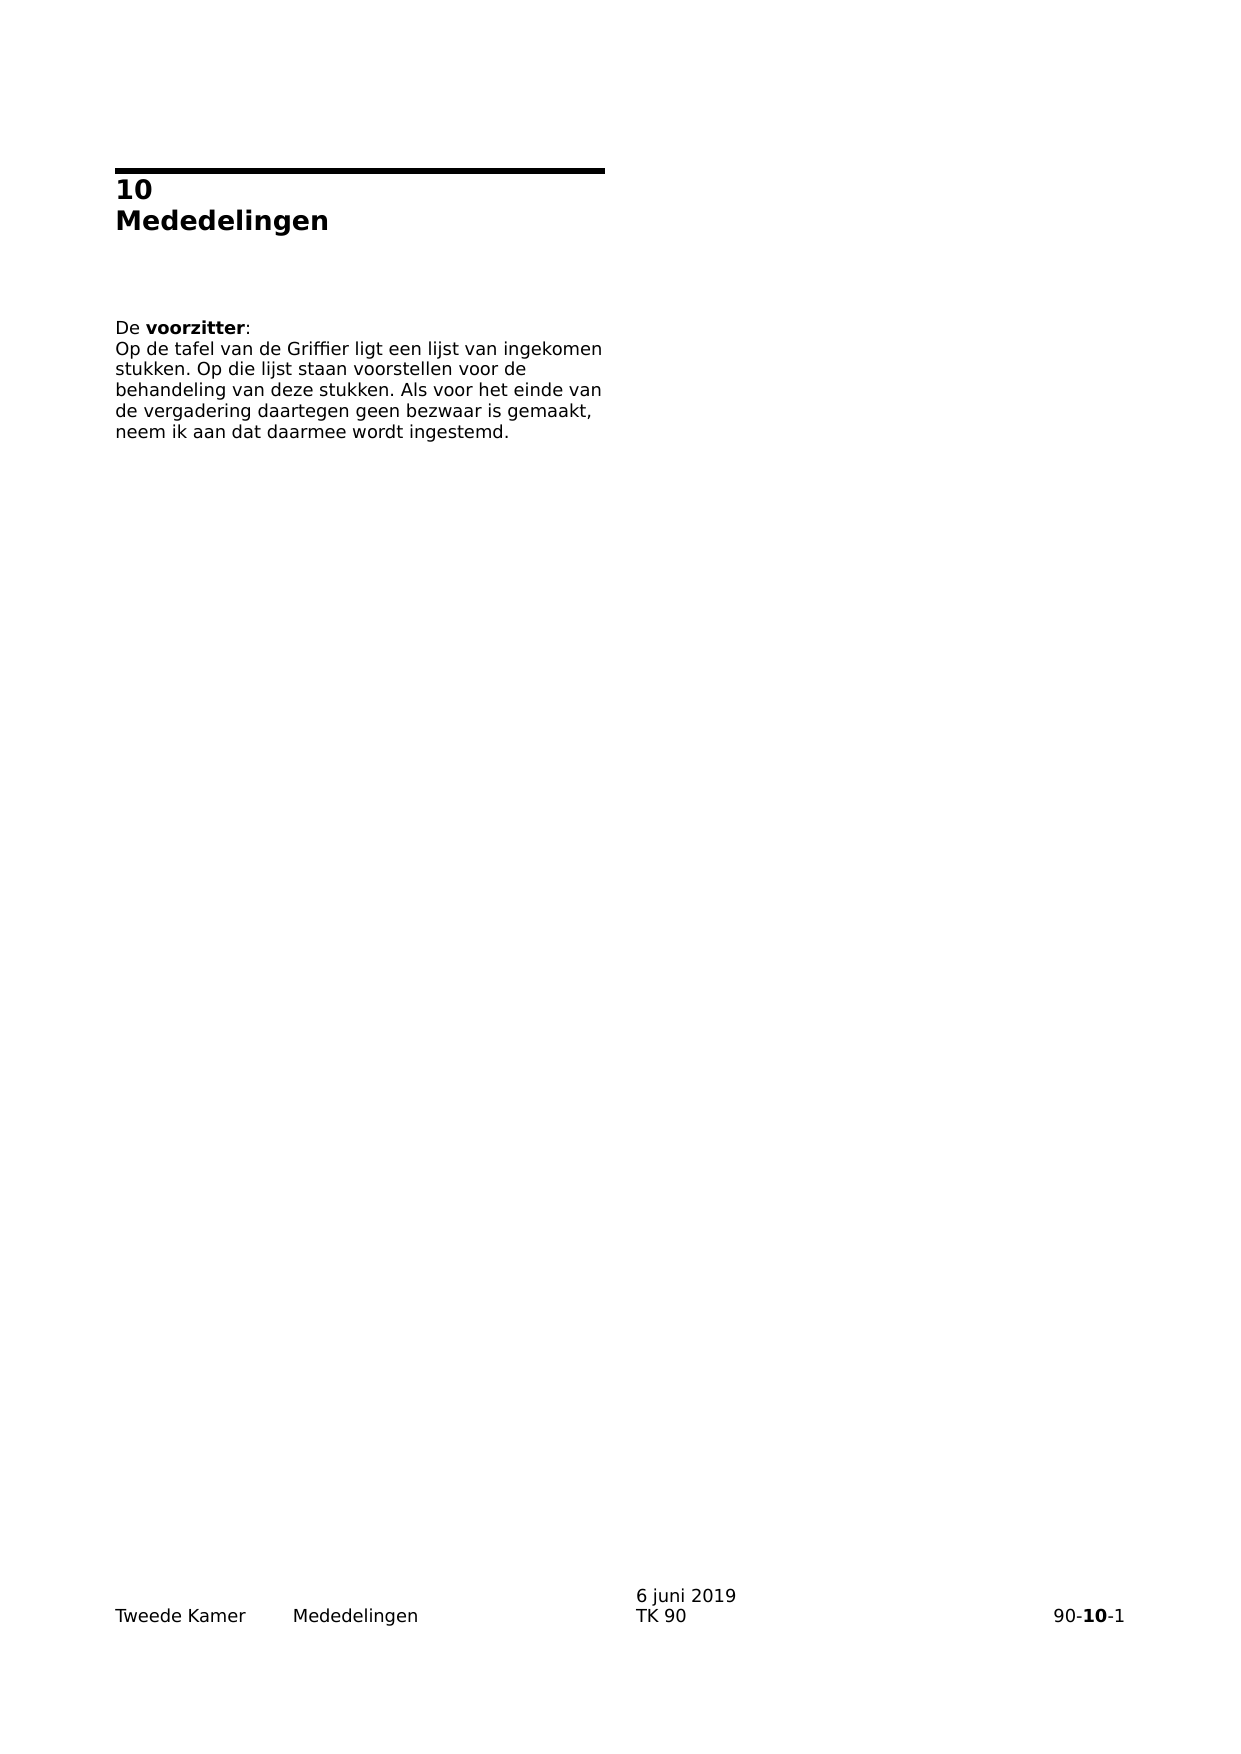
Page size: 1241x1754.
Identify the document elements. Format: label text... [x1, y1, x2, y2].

text De voorzitter: [115, 318, 605, 338]
text Op de tafel van de Griffier ligt een lijst van ingekomen stukken. Op die lijst staan voorstellen voor de behandeling van deze stukken. Als voor het einde van de vergadering daartegen geen bezwaar is gemaakt, neem ik aan dat daarmee wordt ingestemd. [115, 338, 605, 442]
title 10 Mededelingen [115, 174, 605, 237]
